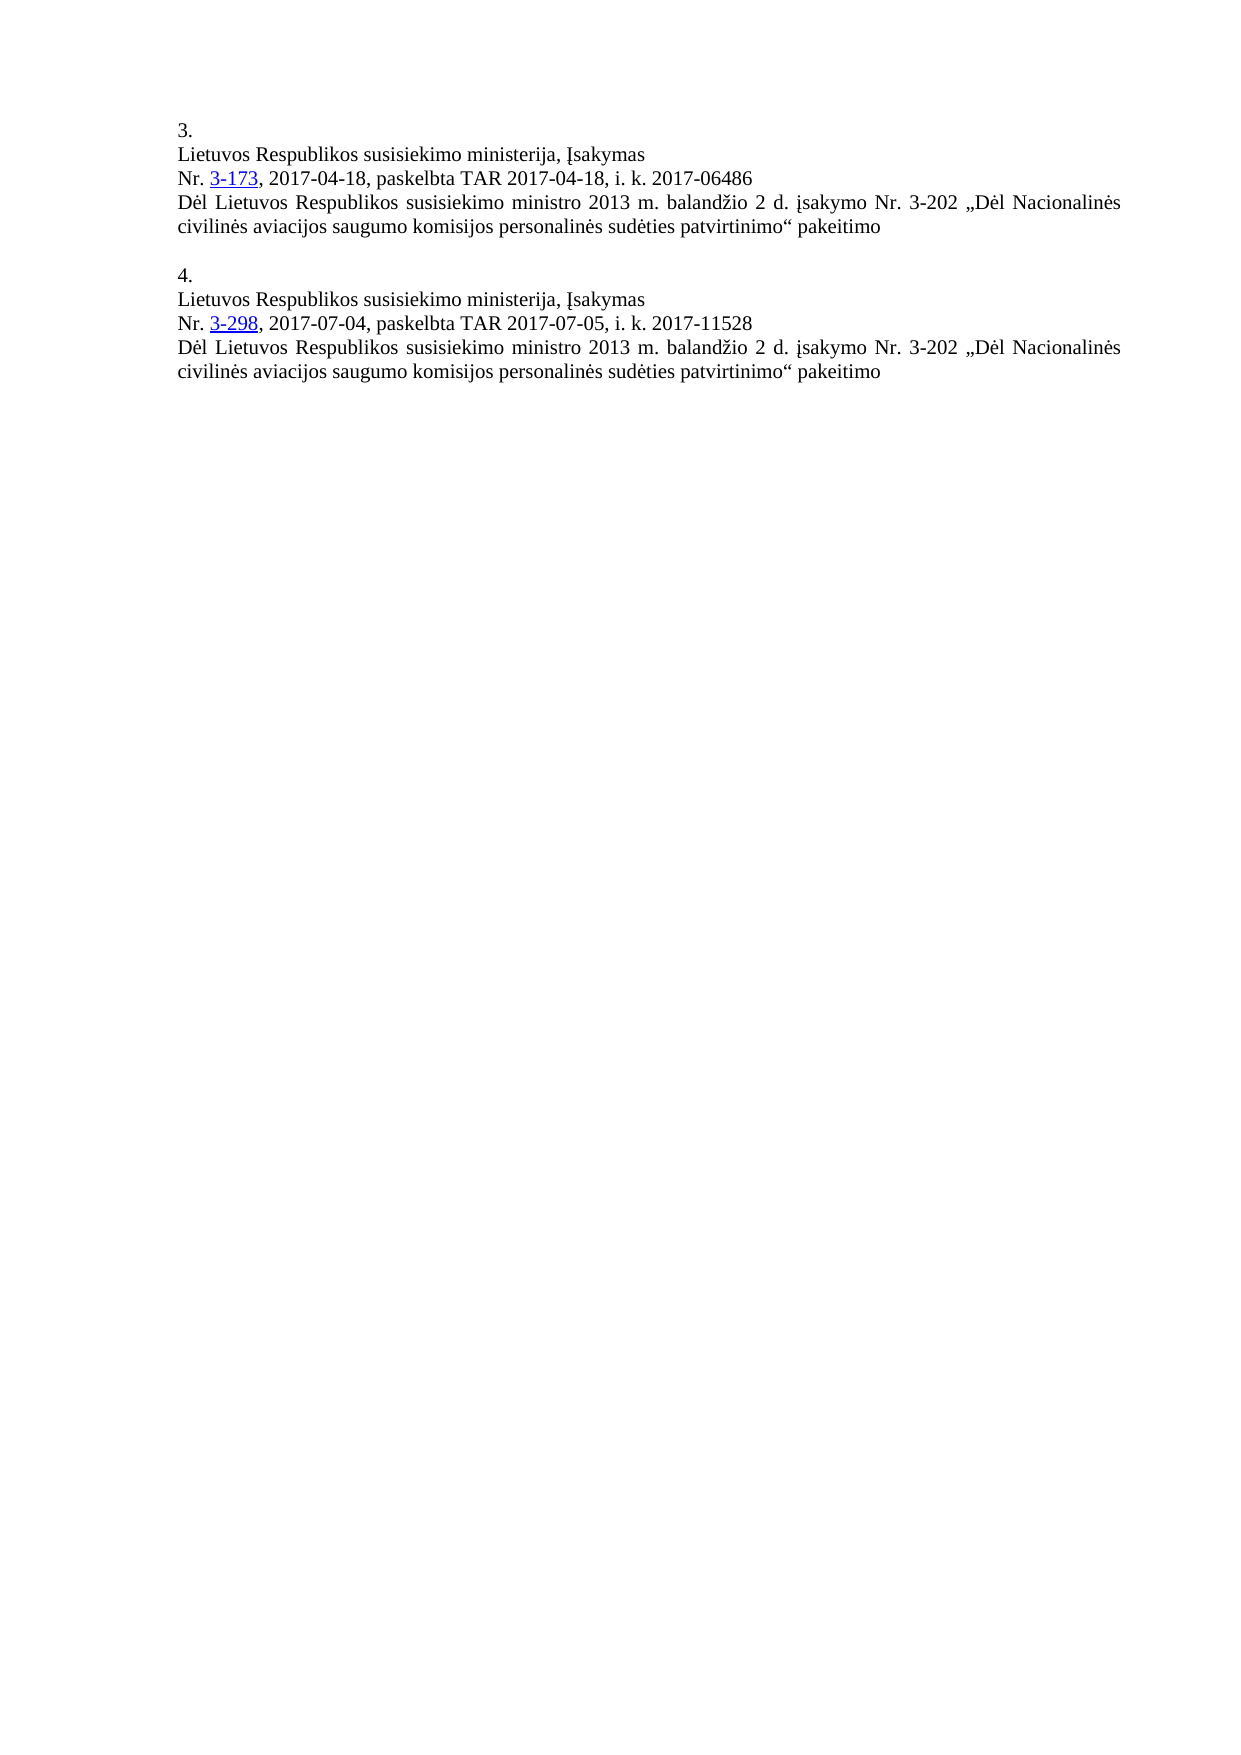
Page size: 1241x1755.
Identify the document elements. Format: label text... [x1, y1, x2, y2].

text Lietuvos Respublikos susisiekimo ministerija, Įsakymas [177, 142, 1122, 166]
text 3. [177, 118, 1122, 142]
text Nr. 3-173, 2017-04-18, paskelbta TAR 2017-04-18, i. k. 2017-06486 [177, 166, 1122, 190]
text 4. [177, 262, 1122, 287]
text Dėl Lietuvos Respublikos susisiekimo ministro 2013 m. balandžio 2 d. įsakymo Nr. 3-202 „Dėl Nacionalinės civilinės aviacijos saugumo komisijos personalinės sudėties patvirtinimo“ pakeitimo [177, 190, 1122, 238]
text Nr. 3-298, 2017-07-04, paskelbta TAR 2017-07-05, i. k. 2017-11528 [177, 311, 1122, 335]
text Lietuvos Respublikos susisiekimo ministerija, Įsakymas [177, 287, 1122, 311]
text Dėl Lietuvos Respublikos susisiekimo ministro 2013 m. balandžio 2 d. įsakymo Nr. 3-202 „Dėl Nacionalinės civilinės aviacijos saugumo komisijos personalinės sudėties patvirtinimo“ pakeitimo [177, 335, 1122, 383]
